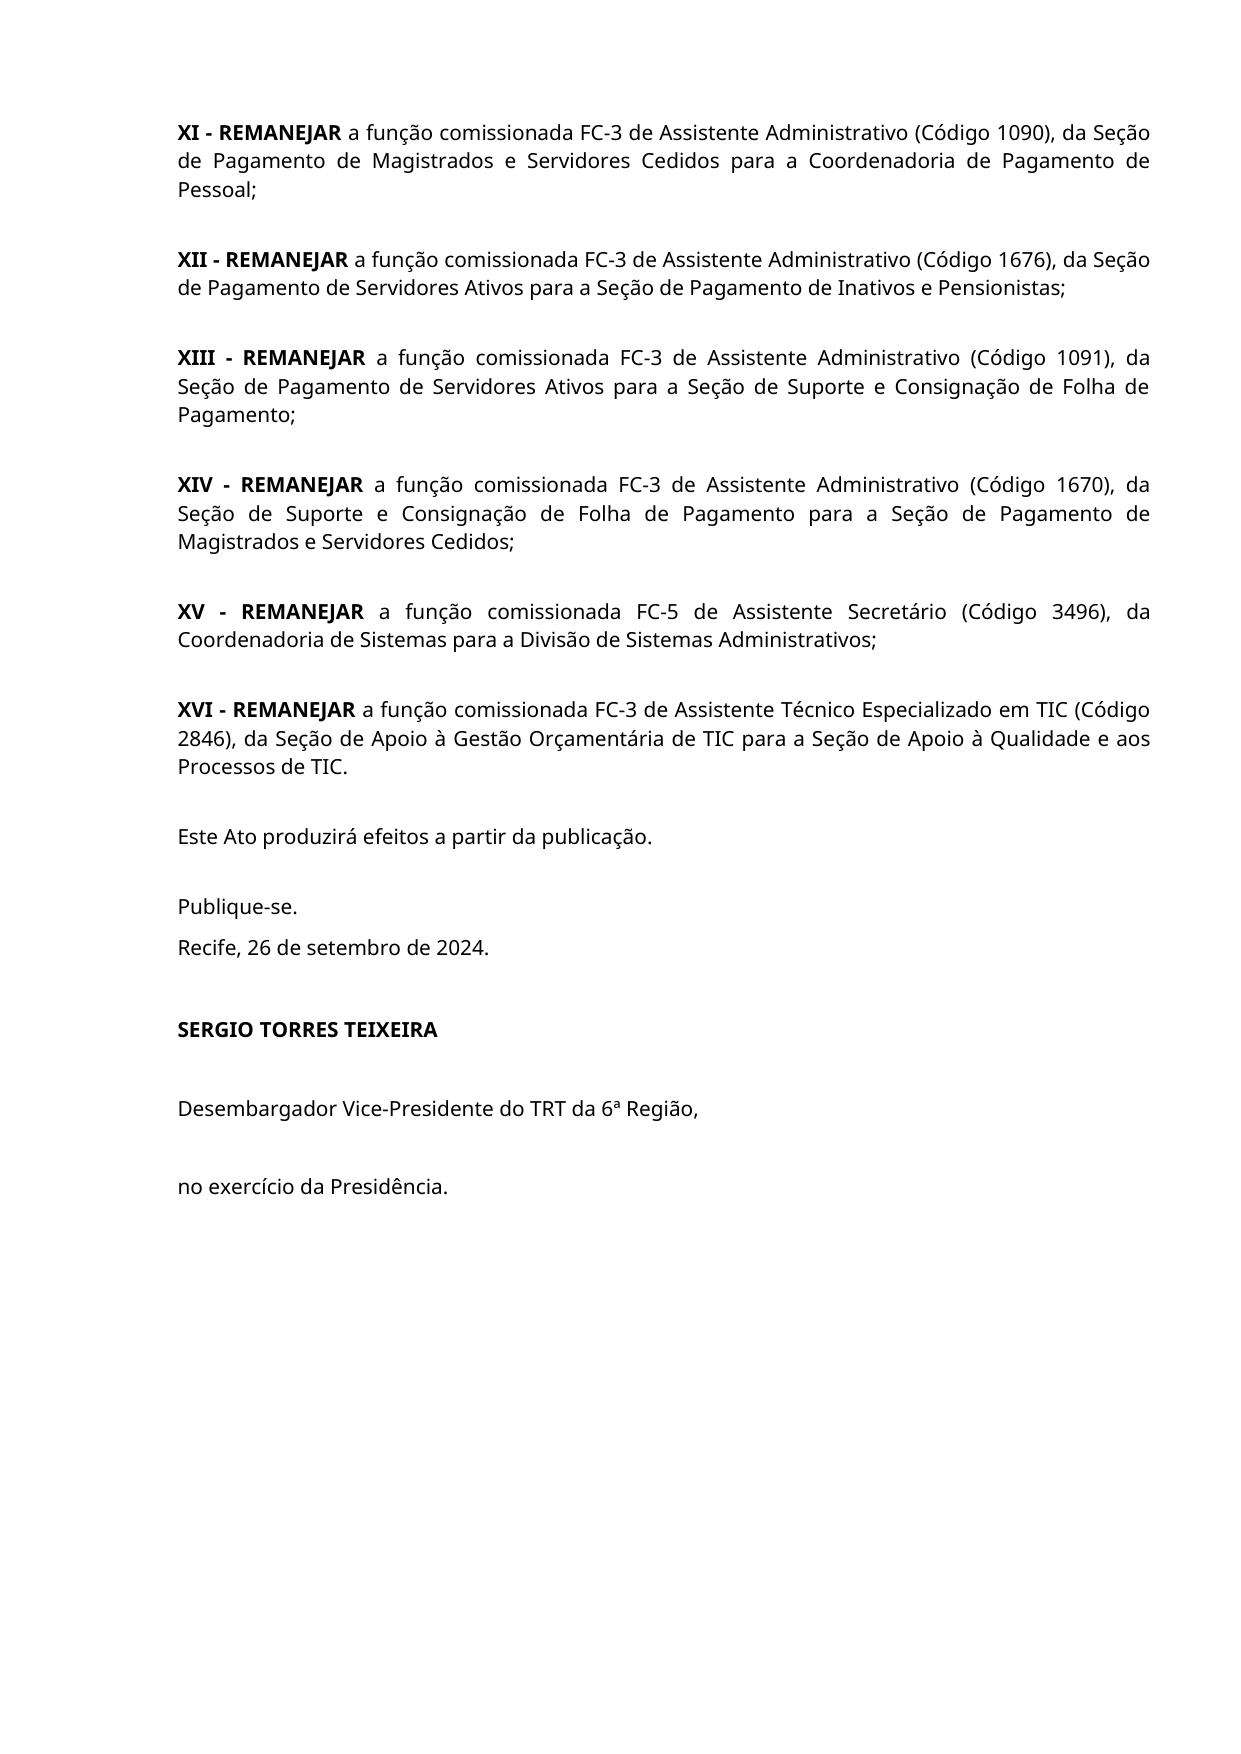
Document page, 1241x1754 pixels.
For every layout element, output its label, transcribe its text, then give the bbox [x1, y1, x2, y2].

text no exercício da Presidência. [177, 1172, 1137, 1201]
text SERGIO TORRES TEIXEIRA [177, 1015, 1152, 1044]
text Publique-se. [177, 892, 1152, 921]
text XVI - REMANEJAR a função comissionada FC-3 de Assistente Técnico Especializado em TIC (Código 2846), da Seção de Apoio à Gestão Orçamentária de TIC para a Seção de Apoio à Qualidade e aos Processos de TIC. [177, 696, 1152, 781]
text XI - REMANEJAR a função comissionada FC-3 de Assistente Administrativo (Código 1090), da Seção de Pagamento de Magistrados e Servidores Cedidos para a Coordenadoria de Pagamento de Pessoal; [177, 118, 1152, 203]
text Recife, 26 de setembro de 2024. [177, 933, 1137, 962]
text XIV - REMANEJAR a função comissionada FC-3 de Assistente Administrativo (Código 1670), da Seção de Suporte e Consignação de Folha de Pagamento para a Seção de Pagamento de Magistrados e Servidores Cedidos; [177, 470, 1152, 556]
text XII - REMANEJAR a função comissionada FC-3 de Assistente Administrativo (Código 1676), da Seção de Pagamento de Servidores Ativos para a Seção de Pagamento de Inativos e Pensionistas; [177, 245, 1152, 302]
text XV - REMANEJAR a função comissionada FC-5 de Assistente Secretário (Código 3496), da Coordenadoria de Sistemas para a Divisão de Sistemas Administrativos; [177, 597, 1152, 654]
text XIII - REMANEJAR a função comissionada FC-3 de Assistente Administrativo (Código 1091), da Seção de Pagamento de Servidores Ativos para a Seção de Suporte e Consignação de Folha de Pagamento; [177, 343, 1152, 429]
text Desembargador Vice-Presidente do TRT da 6ª Região, [177, 1094, 1137, 1122]
text Este Ato produzirá efeitos a partir da publicação. [177, 822, 1152, 851]
